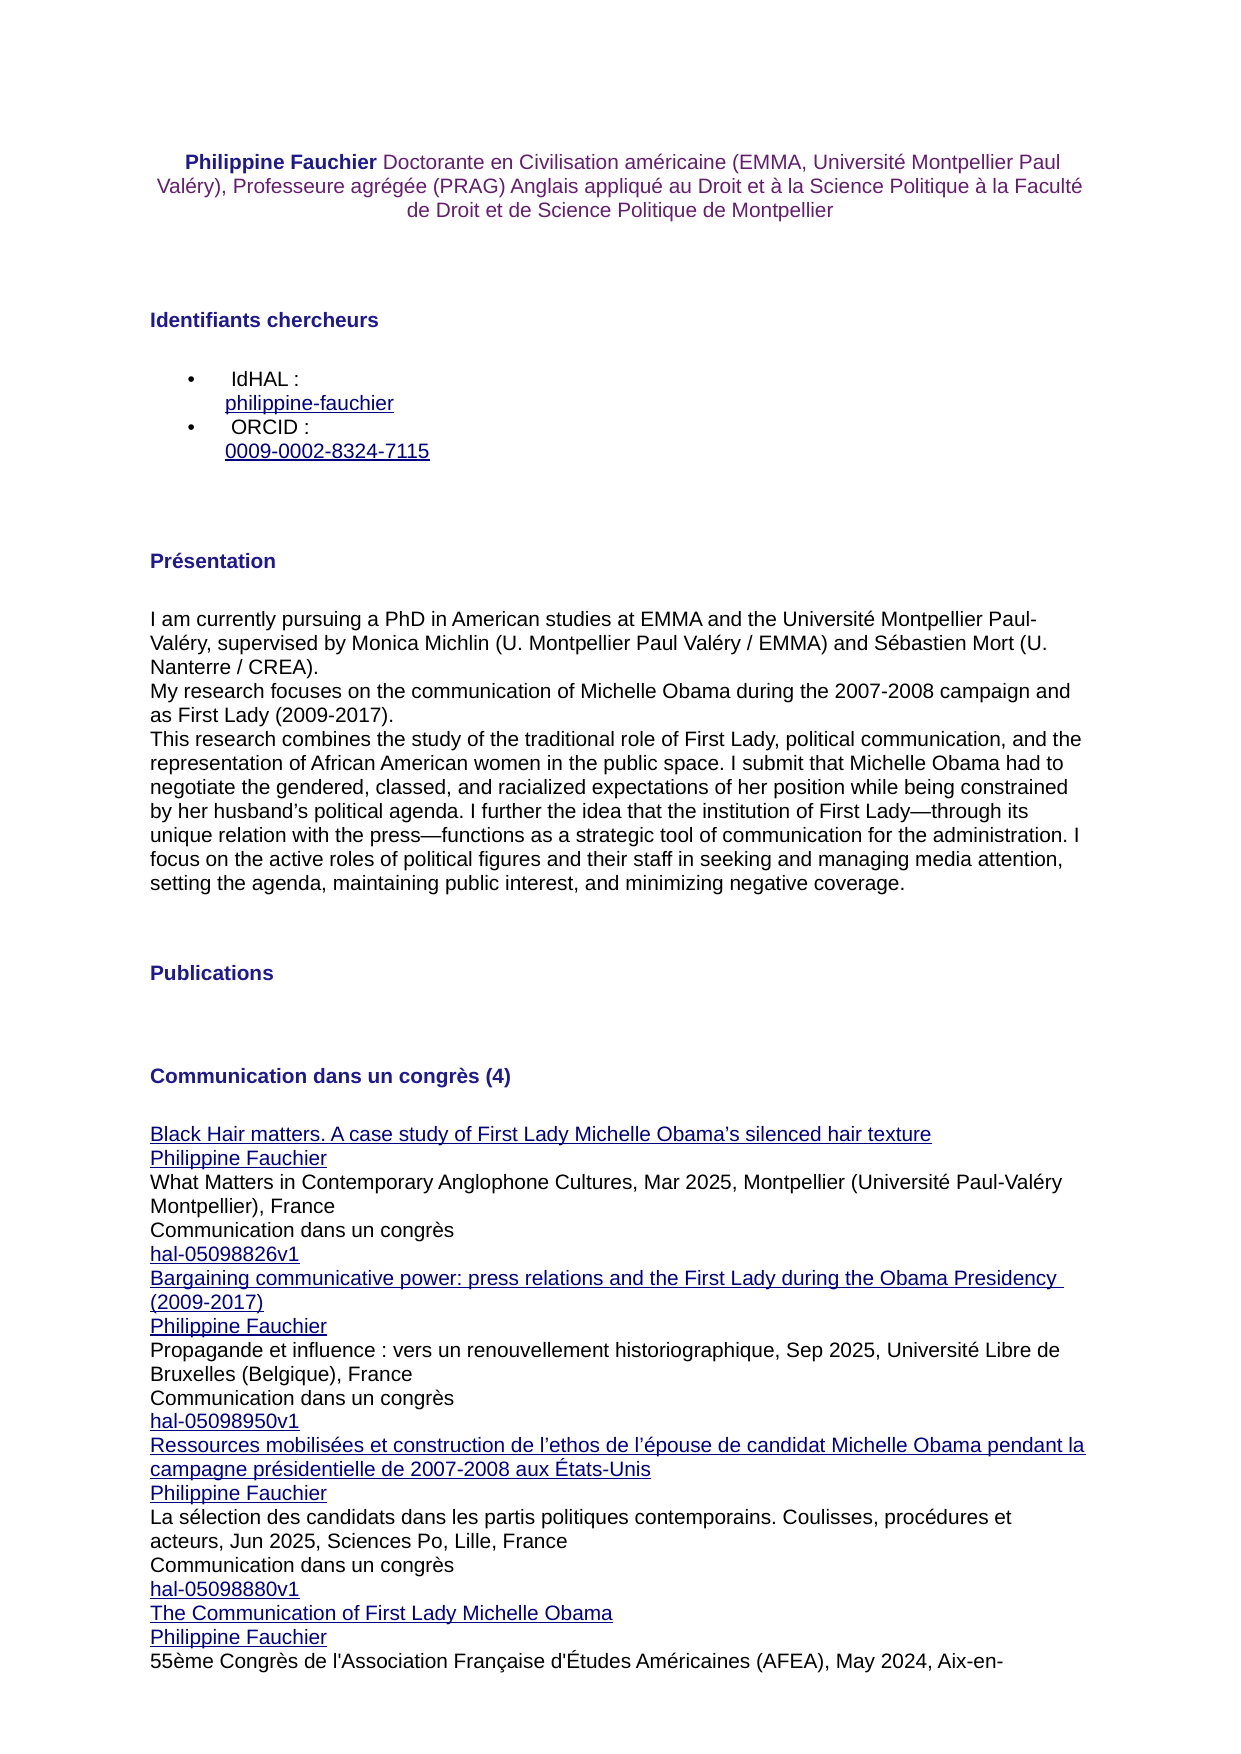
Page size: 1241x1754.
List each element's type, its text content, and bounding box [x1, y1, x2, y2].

text I am currently pursuing a PhD in American studies at EMMA and the Université Montpellier Paul-Valéry, supervised by Monica Michlin (U. Montpellier Paul Valéry / EMMA) and Sébastien Mort (U. Nanterre / CREA). [150, 607, 1090, 679]
list ORCID : [187, 414, 1090, 438]
text This research combines the study of the traditional role of First Lady, political communication, and the representation of African American women in the public space. I submit that Michelle Obama had to negotiate the gendered, classed, and racialized expectations of her position while being constrained by her husband’s political agenda. I further the idea that the institution of First Lady—through its unique relation with the press—functions as a strategic tool of communication for the administration. I focus on the active roles of political figures and their staff in seeking and managing media attention, setting the agenda, maintaining public interest, and minimizing negative coverage. [150, 727, 1090, 895]
subtitle Communication dans un congrès (4) [150, 1063, 1090, 1087]
table_header Black Hair matters. A case study of First Lady Michelle Obama’s silenced hair texture Philippine Fauchier What Matters in Contemporary Anglophone Cultures, Mar 2025, Montpellier (Université Paul-Valéry Montpellier), France Communication dans un congrès hal-05098826v1 [150, 1122, 1090, 1266]
table_cell Bargaining communicative power: press relations and the First Lady during the Obama Presidency (2009-2017) Philippine Fauchier Propagande et influence : vers un renouvellement historiographique, Sep 2025, Université Libre de Bruxelles (Belgique), France Communication dans un congrès hal-05098950v1 [150, 1266, 1090, 1433]
subtitle Présentation [150, 549, 1090, 573]
table_cell Ressources mobilisées et construction de l’ethos de l’épouse de candidat Michelle Obama pendant la campagne présidentielle de 2007-2008 aux États-Unis Philippine Fauchier La sélection des candidats dans les partis politiques contemporains. Coulisses, procédures et acteurs, Jun 2025, Sciences Po, Lille, France Communication dans un congrès hal-05098880v1 [150, 1433, 1090, 1601]
subtitle Publications [150, 960, 1090, 984]
table_cell The Communication of First Lady Michelle Obama Philippine Fauchier 55ème Congrès de l'Association Française d'Études Américaines (AFEA), May 2024, Aix-en- [150, 1601, 1090, 1673]
subtitle Identifiants chercheurs [150, 308, 1090, 332]
list 0009-0002-8324-7115 [187, 438, 1090, 462]
subtitle Philippine Fauchier Doctorante en Civilisation américaine (EMMA, Université Montpellier Paul Valéry), Professeure agrégée (PRAG) Anglais appliqué au Droit et à la Science Politique à la Faculté de Droit et de Science Politique de Montpellier [150, 150, 1090, 222]
text My research focuses on the communication of Michelle Obama during the 2007-2008 campaign and as First Lady (2009-2017). [150, 679, 1090, 727]
list IdHAL : [187, 367, 1090, 391]
list philippine-fauchier [187, 391, 1090, 414]
